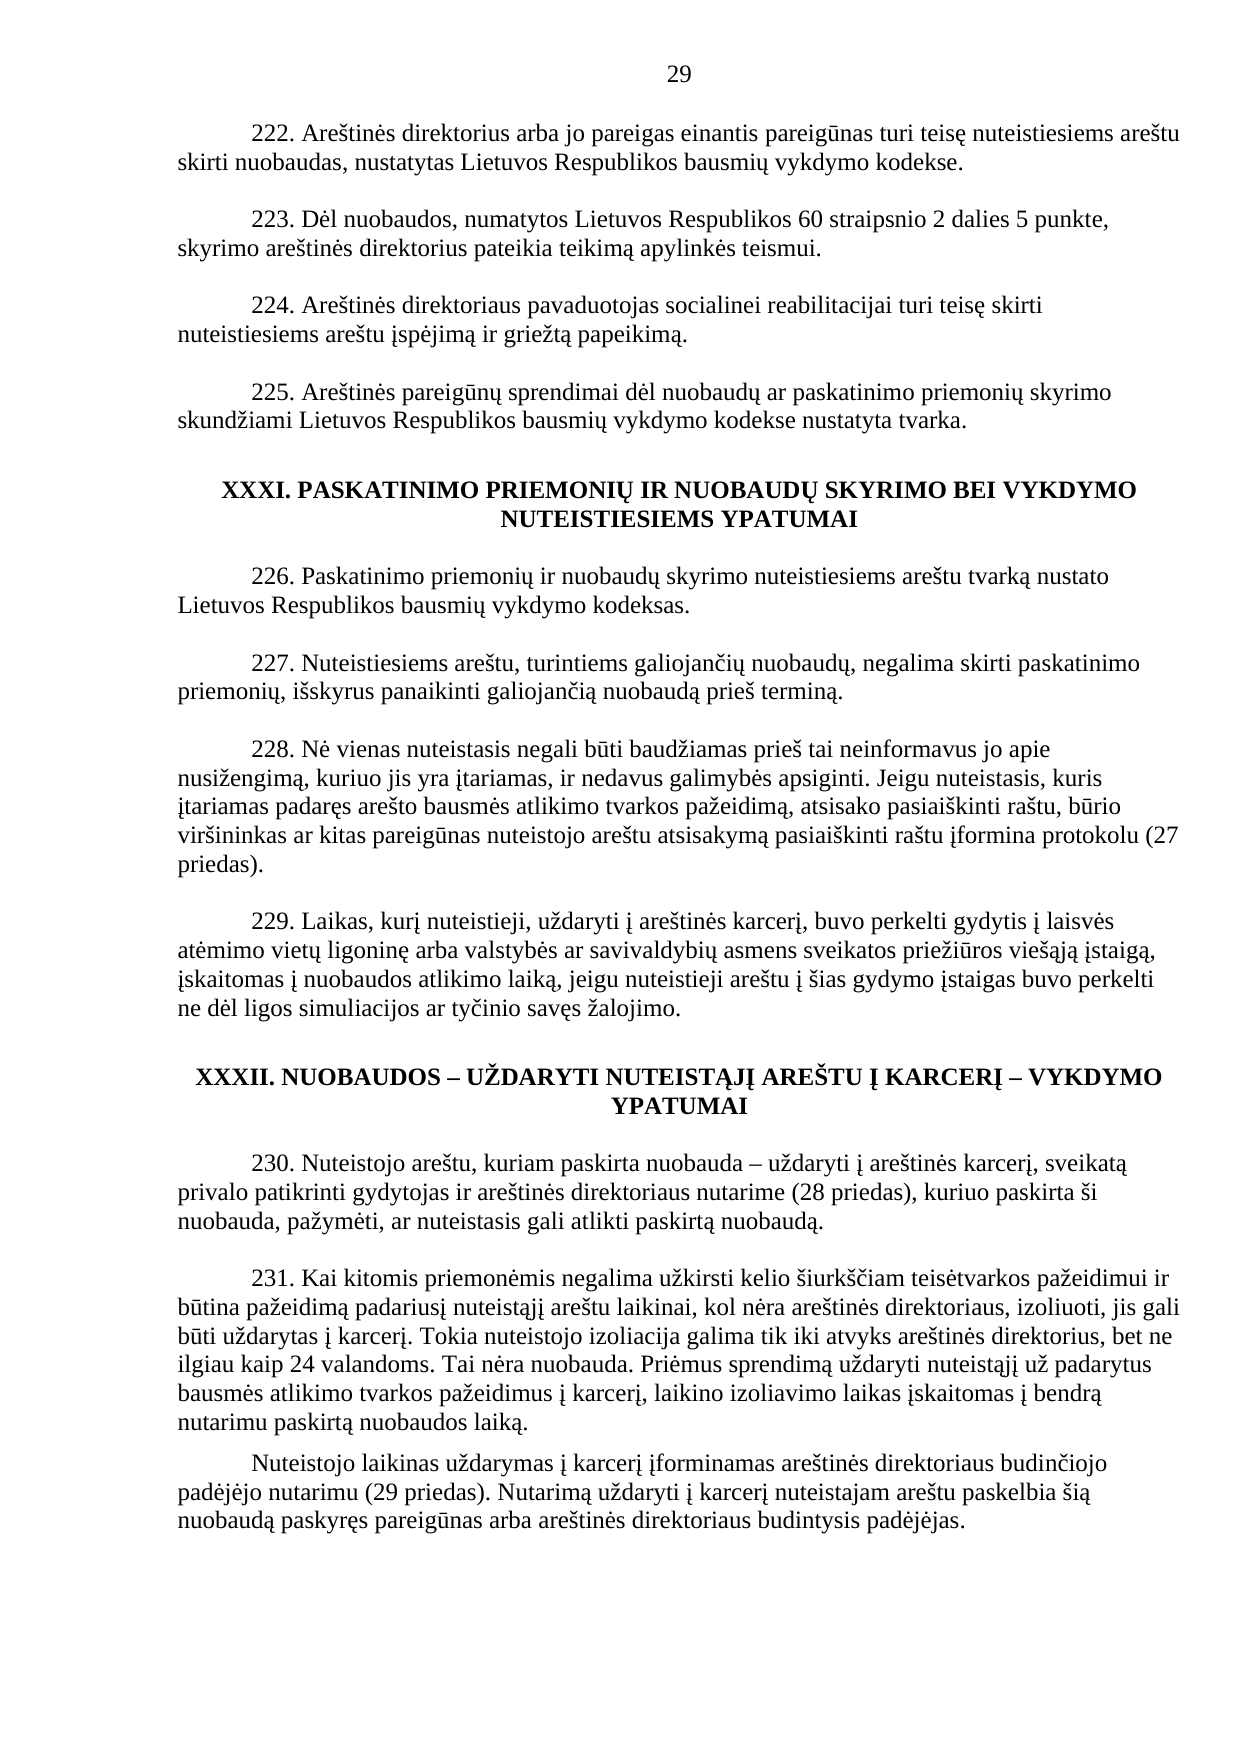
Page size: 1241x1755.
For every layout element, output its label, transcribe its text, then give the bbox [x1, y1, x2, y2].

text 225. Areštinės pareigūnų sprendimai dėl nuobaudų ar paskatinimo priemonių skyrimo skundžiami Lietuvos Respublikos bausmių vykdymo kodekse nustatyta tvarka. [177, 377, 1181, 434]
text 231. Kai kitomis priemonėmis negalima užkirsti kelio šiurkščiam teisėtvarkos pažeidimui ir būtina pažeidimą padariusį nuteistąjį areštu laikinai, kol nėra areštinės direktoriaus, izoliuoti, jis gali būti uždarytas į karcerį. Tokia nuteistojo izoliacija galima tik iki atvyks areštinės direktorius, bet ne ilgiau kaip 24 valandoms. Tai nėra nuobauda. Priėmus sprendimą uždaryti nuteistąjį už padarytus bausmės atlikimo tvarkos pažeidimus į karcerį, laikino izoliavimo laikas įskaitomas į bendrą nutarimu paskirtą nuobaudos laiką. [177, 1263, 1181, 1436]
text 222. Areštinės direktorius arba jo pareigas einantis pareigūnas turi teisę nuteistiesiems areštu skirti nuobaudas, nustatytas Lietuvos Respublikos bausmių vykdymo kodekse. [177, 118, 1181, 176]
text 224. Areštinės direktoriaus pavaduotojas socialinei reabilitacijai turi teisę skirti nuteistiesiems areštu įspėjimą ir griežtą papeikimą. [177, 291, 1181, 348]
text 227. Nuteistiesiems areštu, turintiems galiojančių nuobaudų, negalima skirti paskatinimo priemonių, išskyrus panaikinti galiojančią nuobaudą prieš terminą. [177, 648, 1181, 705]
text 229. Laikas, kurį nuteistieji, uždaryti į areštinės karcerį, buvo perkelti gydytis į laisvės atėmimo vietų ligoninę arba valstybės ar savivaldybių asmens sveikatos priežiūros viešąją įstaigą, įskaitomas į nuobaudos atlikimo laiką, jeigu nuteistieji areštu į šias gydymo įstaigas buvo perkelti ne dėl ligos simuliacijos ar tyčinio savęs žalojimo. [177, 906, 1181, 1021]
text XXXII. NUOBAUDOS – UŽDARYTI NUTEISTĄJĮ AREŠTU Į KARCERĮ – VYKDYMO YPATUMAI [177, 1062, 1181, 1119]
text 230. Nuteistojo areštu, kuriam paskirta nuobauda – uždaryti į areštinės karcerį, sveikatą privalo patikrinti gydytojas ir areštinės direktoriaus nutarime (28 priedas), kuriuo paskirta ši nuobauda, pažymėti, ar nuteistasis gali atlikti paskirtą nuobaudą. [177, 1148, 1181, 1234]
text 226. Paskatinimo priemonių ir nuobaudų skyrimo nuteistiesiems areštu tvarką nustato Lietuvos Respublikos bausmių vykdymo kodeksas. [177, 561, 1181, 619]
text 228. Nė vienas nuteistasis negali būti baudžiamas prieš tai neinformavus jo apie nusižengimą, kuriuo jis yra įtariamas, ir nedavus galimybės apsiginti. Jeigu nuteistasis, kuris įtariamas padaręs arešto bausmės atlikimo tvarkos pažeidimą, atsisako pasiaiškinti raštu, būrio viršininkas ar kitas pareigūnas nuteistojo areštu atsisakymą pasiaiškinti raštu įformina protokolu (27 priedas). [177, 734, 1181, 878]
text XXXI. PASKATINIMO PRIEMONIŲ IR NUOBAUDŲ SKYRIMO BEI VYKDYMO NUTEISTIESIEMS YPATUMAI [177, 475, 1181, 533]
text Nuteistojo laikinas uždarymas į karcerį įforminamas areštinės direktoriaus budinčiojo padėjėjo nutarimu (29 priedas). Nutarimą uždaryti į karcerį nuteistajam areštu paskelbia šią nuobaudą paskyręs pareigūnas arba areštinės direktoriaus budintysis padėjėjas. [177, 1448, 1181, 1534]
text 223. Dėl nuobaudos, numatytos Lietuvos Respublikos 60 straipsnio 2 dalies 5 punkte, skyrimo areštinės direktorius pateikia teikimą apylinkės teismui. [177, 204, 1181, 262]
